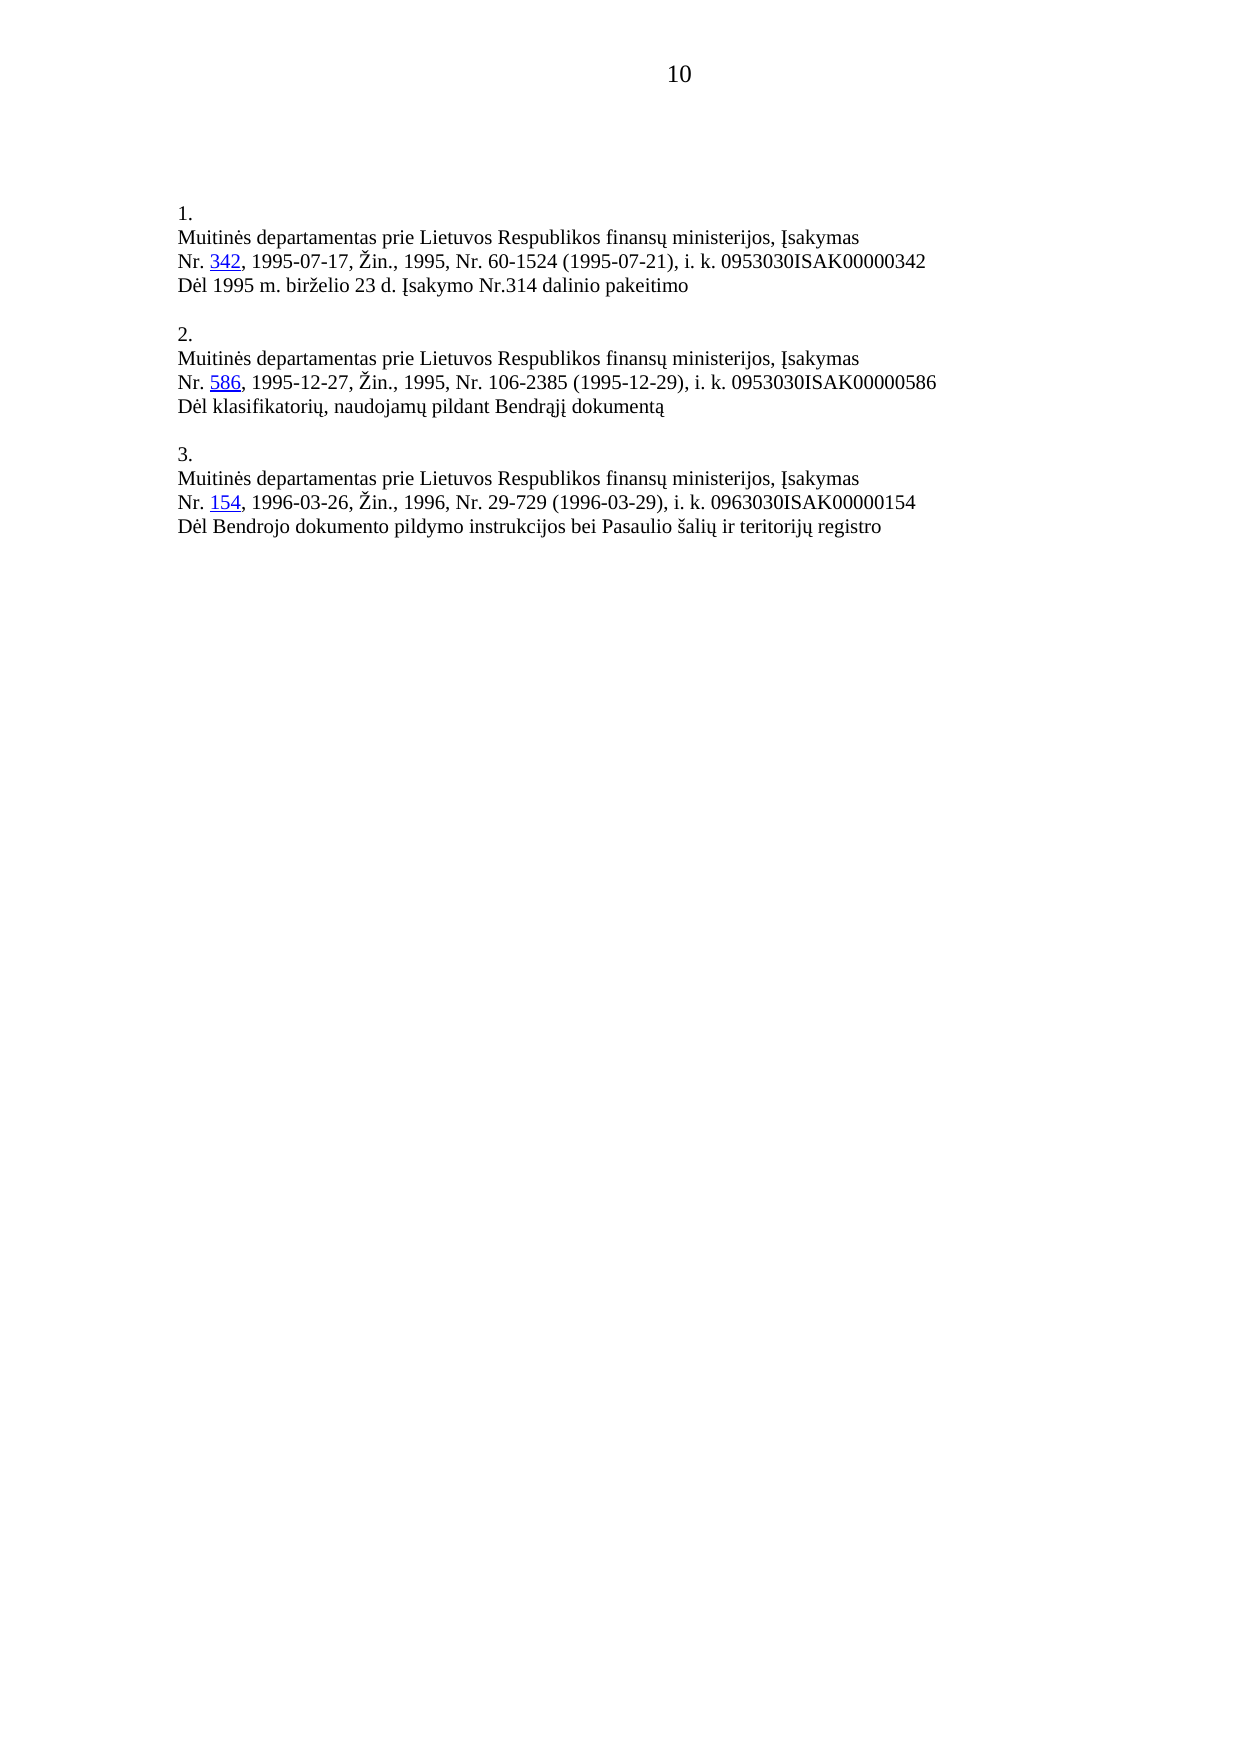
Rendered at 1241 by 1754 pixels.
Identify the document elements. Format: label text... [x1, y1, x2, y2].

text Nr. 154, 1996-03-26, Žin., 1996, Nr. 29-729 (1996-03-29), i. k. 0963030ISAK00000154 [177, 490, 1181, 514]
text 2. [177, 322, 1181, 346]
text 1. [177, 201, 1181, 225]
text Dėl klasifikatorių, naudojamų pildant Bendrąjį dokumentą [177, 394, 1181, 418]
text Dėl 1995 m. birželio 23 d. Įsakymo Nr.314 dalinio pakeitimo [177, 273, 1181, 297]
text 3. [177, 442, 1181, 466]
text Nr. 342, 1995-07-17, Žin., 1995, Nr. 60-1524 (1995-07-21), i. k. 0953030ISAK00000342 [177, 249, 1181, 273]
text Muitinės departamentas prie Lietuvos Respublikos finansų ministerijos, Įsakymas [177, 346, 1181, 370]
text Nr. 586, 1995-12-27, Žin., 1995, Nr. 106-2385 (1995-12-29), i. k. 0953030ISAK00000586 [177, 370, 1181, 394]
text Muitinės departamentas prie Lietuvos Respublikos finansų ministerijos, Įsakymas [177, 225, 1181, 249]
text Dėl Bendrojo dokumento pildymo instrukcijos bei Pasaulio šalių ir teritorijų registro [177, 514, 1181, 538]
text Muitinės departamentas prie Lietuvos Respublikos finansų ministerijos, Įsakymas [177, 466, 1181, 490]
